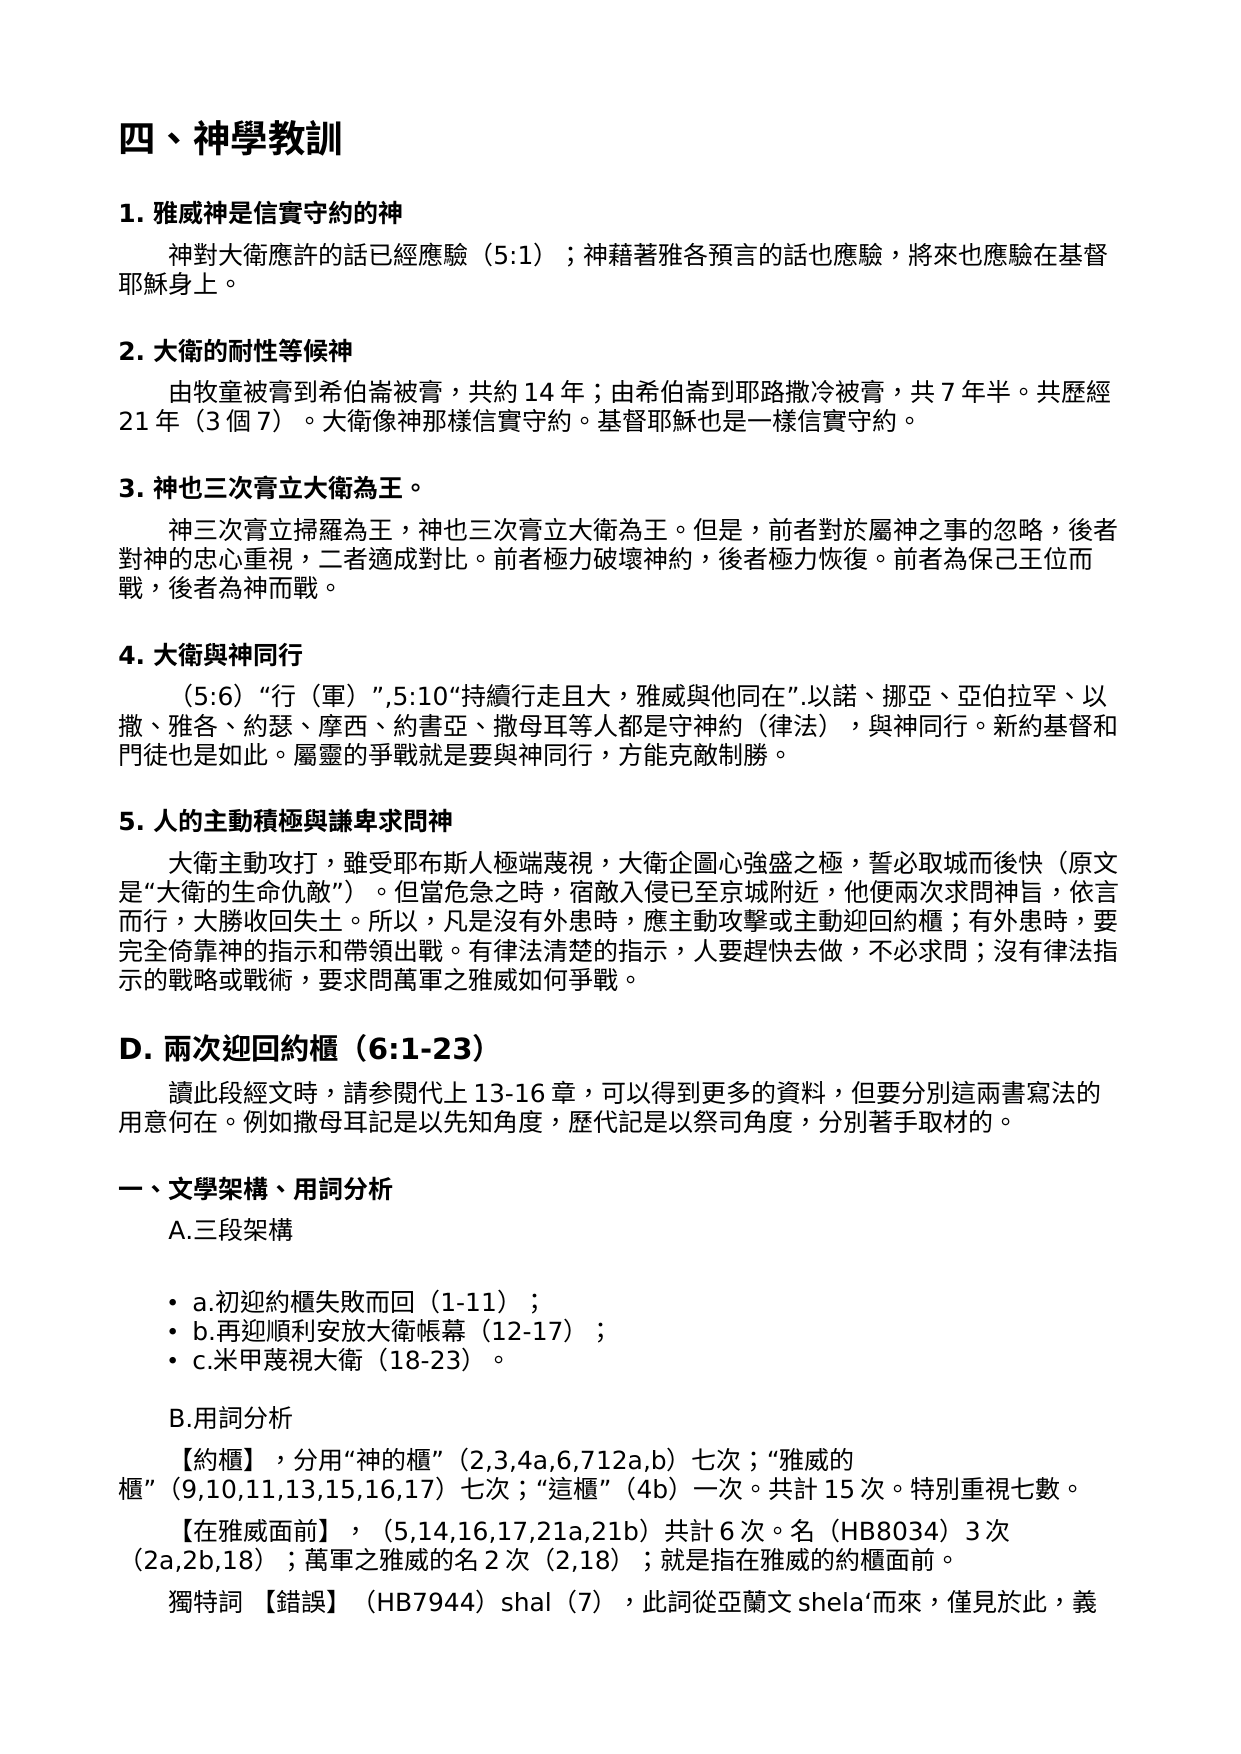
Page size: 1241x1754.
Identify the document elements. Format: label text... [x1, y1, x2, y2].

subtitle 2. 大衛的耐性等候神 [118, 337, 1122, 366]
subtitle 4. 大衛與神同行 [118, 641, 1122, 670]
text 由牧童被膏到希伯崙被膏，共約14年；由希伯崙到耶路撒冷被膏，共7年半。共歷經21年（3個7）。大衛像神那樣信實守約。基督耶穌也是一樣信實守約。 [118, 378, 1122, 437]
text 【約櫃】，分用“神的櫃”（2,3,4a,6,712a,b）七次；“雅威的櫃”（9,10,11,13,15,16,17）七次；“這櫃”（4b）一次。共計15次。特別重視七數。 [118, 1446, 1122, 1505]
text （5:6）“行（軍）”,5:10“持續行走且大，雅威與他同在”.以諾、挪亞、亞伯拉罕、以撒、雅各、約瑟、摩西、約書亞、撒母耳等人都是守神約（律法），與神同行。新約基督和門徒也是如此。屬靈的爭戰就是要與神同行，方能克敵制勝。 [118, 683, 1122, 770]
text B.用詞分析 [118, 1405, 1122, 1434]
subtitle 1. 雅威神是信實守約的神 [118, 199, 1122, 228]
text 神三次膏立掃羅為王，神也三次膏立大衛為王。但是，前者對於屬神之事的忽略，後者對神的忠心重視，二者適成對比。前者極力破壞神約，後者極力恢復。前者為保己王位而戰，後者為神而戰。 [118, 516, 1122, 603]
text 【在雅威面前】，（5,14,16,17,21a,21b）共計6次。名（HB8034）3次（2a,2b,18）；萬軍之雅威的名2次（2,18）；就是指在雅威的約櫃面前。 [118, 1517, 1122, 1576]
subtitle 四、神學教訓 [118, 118, 1122, 162]
subtitle 一、文學架構、用詞分析 [118, 1175, 1122, 1204]
list b.再迎順利安放大衛帳幕（12-17）； [177, 1317, 1122, 1346]
text 讀此段經文時，請参閱代上13-16章，可以得到更多的資料，但要分別這兩書寫法的用意何在。例如撒母耳記是以先知角度，歷代記是以祭司角度，分別著手取材的。 [118, 1079, 1122, 1137]
subtitle D. 兩次迎回約櫃（6:1-23） [118, 1033, 1122, 1067]
text A.三段架構 [118, 1217, 1122, 1246]
list c.米甲蔑視大衛（18-23）。 [177, 1346, 1122, 1375]
text 神對大衛應許的話已經應驗（5:1）；神藉著雅各預言的話也應驗，將來也應驗在基督耶穌身上。 [118, 241, 1122, 299]
subtitle 3. 神也三次膏立大衛為王。 [118, 474, 1122, 503]
text 大衛主動攻打，雖受耶布斯人極端蔑視，大衛企圖心強盛之極，誓必取城而後快（原文是“大衛的生命仇敵”）。但當危急之時，宿敵入侵已至京城附近，他便兩次求問神旨，依言而行，大勝收回失土。所以，凡是沒有外患時，應主動攻擊或主動迎回約櫃；有外患時，要完全倚靠神的指示和帶領出戰。有律法清楚的指示，人要趕快去做，不必求問；沒有律法指示的戰略或戰術，要求問萬軍之雅威如何爭戰。 [118, 849, 1122, 995]
list a.初迎約櫃失敗而回（1-11）； [177, 1288, 1122, 1317]
subtitle 5. 人的主動積極與謙卑求問神 [118, 808, 1122, 837]
text 獨特詞 【錯誤】（HB7944）shal（7），此詞從亞蘭文shela‘而來，僅見於此，義 [118, 1588, 1122, 1617]
